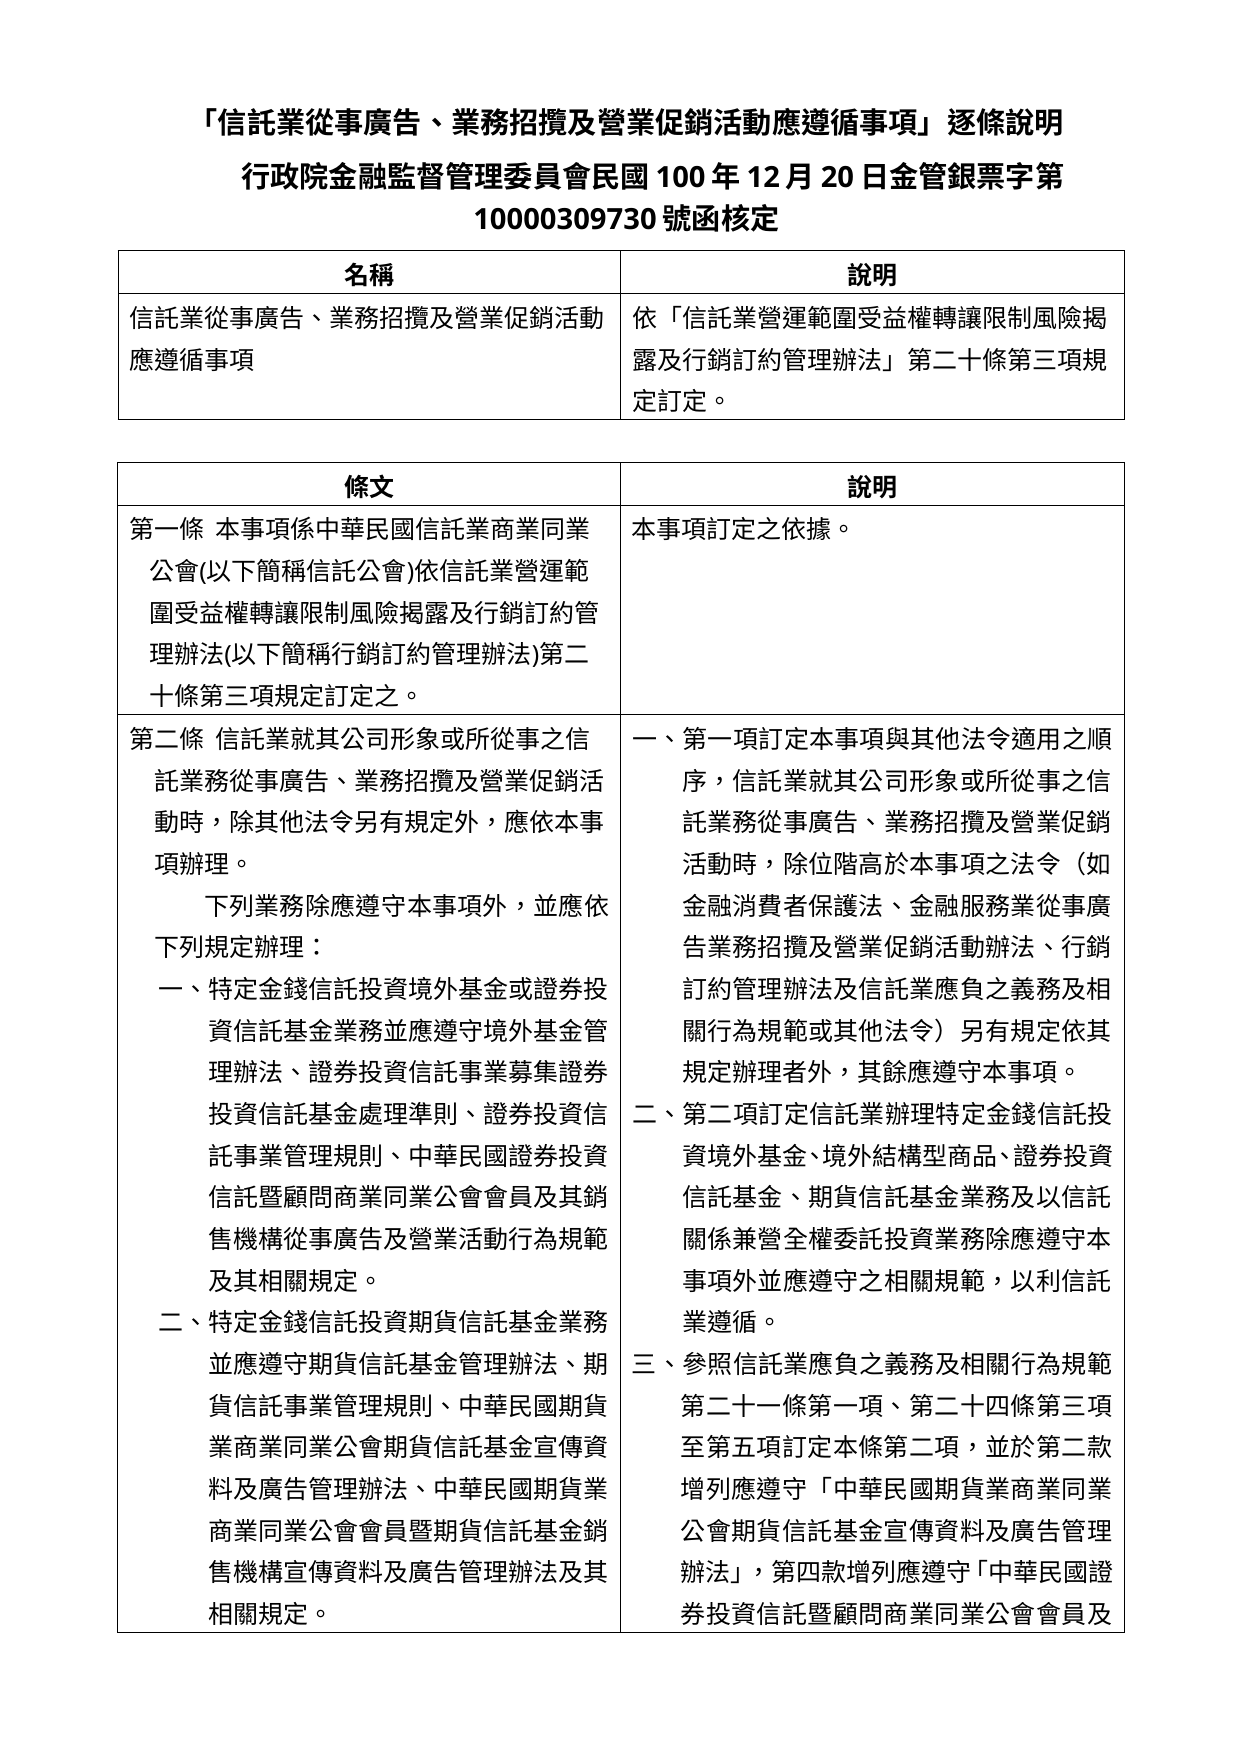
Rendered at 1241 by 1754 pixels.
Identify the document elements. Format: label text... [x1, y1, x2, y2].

table_cell 第二條 信託業就其公司形象或所從事之信託業務從事廣告、業務招攬及營業促銷活動時，除其他法令另有規定外，應依本事項辦理。 下列業務除應遵守本事項外，並應依下列規定辦理： 一、特定金錢信託投資境外基金或證券投資信託基金業務並應遵守境外基金管理辦法、證券投資信託事業募集證券投資信託基金處理準則、證券投資信託事業管理規則、中華民國證券投資信託暨顧問商業同業公會會員及其銷售機構從事廣告及營業活動行為規範及其相關規定。 二、特定金錢信託投資期貨信託基金業務並應遵守期貨信託基金管理辦法、期貨信託事業管理規則、中華民國期貨業商業同業公會期貨信託基金宣傳資料及廣告管理辦法、中華民國期貨業商業同業公會會員暨期貨信託基金銷售機構宣傳資料及廣告管理辦法及其相關規定。 [118, 715, 620, 1632]
text 「信託業從事廣告、業務招攬及營業促銷活動應遵循事項」逐條說明 [130, 100, 1122, 142]
table_cell 一、第一項訂定本事項與其他法令適用之順序，信託業就其公司形象或所從事之信託業務從事廣告、業務招攬及營業促銷活動時，除位階高於本事項之法令（如金融消費者保護法、金融服務業從事廣告業務招攬及營業促銷活動辦法、行銷訂約管理辦法及信託業應負之義務及相關行為規範或其他法令）另有規定依其規定辦理者外，其餘應遵守本事項。 二、第二項訂定信託業辦理特定金錢信託投資境外基金、境外結構型商品、證券投資信託基金、期貨信託基金業務及以信託關係兼營全權委託投資業務除應遵守本事項外並應遵守之相關規範，以利信託業遵循。 三、參照信託業應負之義務及相關行為規範第二十一條第一項、第二十四條第三項至第五項訂定本條第二項，並於第二款增列應遵守「中華民國期貨業商業同業公會期貨信託基金宣傳資料及廣告管理辦法」，第四款增列應遵守「中華民國證券投資信託暨顧問商業同業公會會員及 [621, 715, 1124, 1632]
table_cell 信託業從事廣告、業務招攬及營業促銷活動應遵循事項 [119, 294, 620, 419]
text 行政院金融監督管理委員會民國100年12月20日金管銀票字第10000309730號函核定 [130, 154, 1122, 238]
table_header 說明 [621, 251, 1124, 293]
table_header 說明 [621, 463, 1124, 504]
table_cell 依「信託業營運範圍受益權轉讓限制風險揭露及行銷訂約管理辦法」第二十條第三項規定訂定。 [621, 294, 1124, 419]
table_cell 本事項訂定之依據。 [621, 506, 1124, 714]
table_cell 第一條 本事項係中華民國信託業商業同業公會(以下簡稱信託公會)依信託業營運範圍受益權轉讓限制風險揭露及行銷訂約管理辦法(以下簡稱行銷訂約管理辦法)第二十條第三項規定訂定之。 [118, 506, 620, 714]
table_header 名稱 [119, 251, 620, 293]
table_header 條文 [118, 463, 620, 504]
